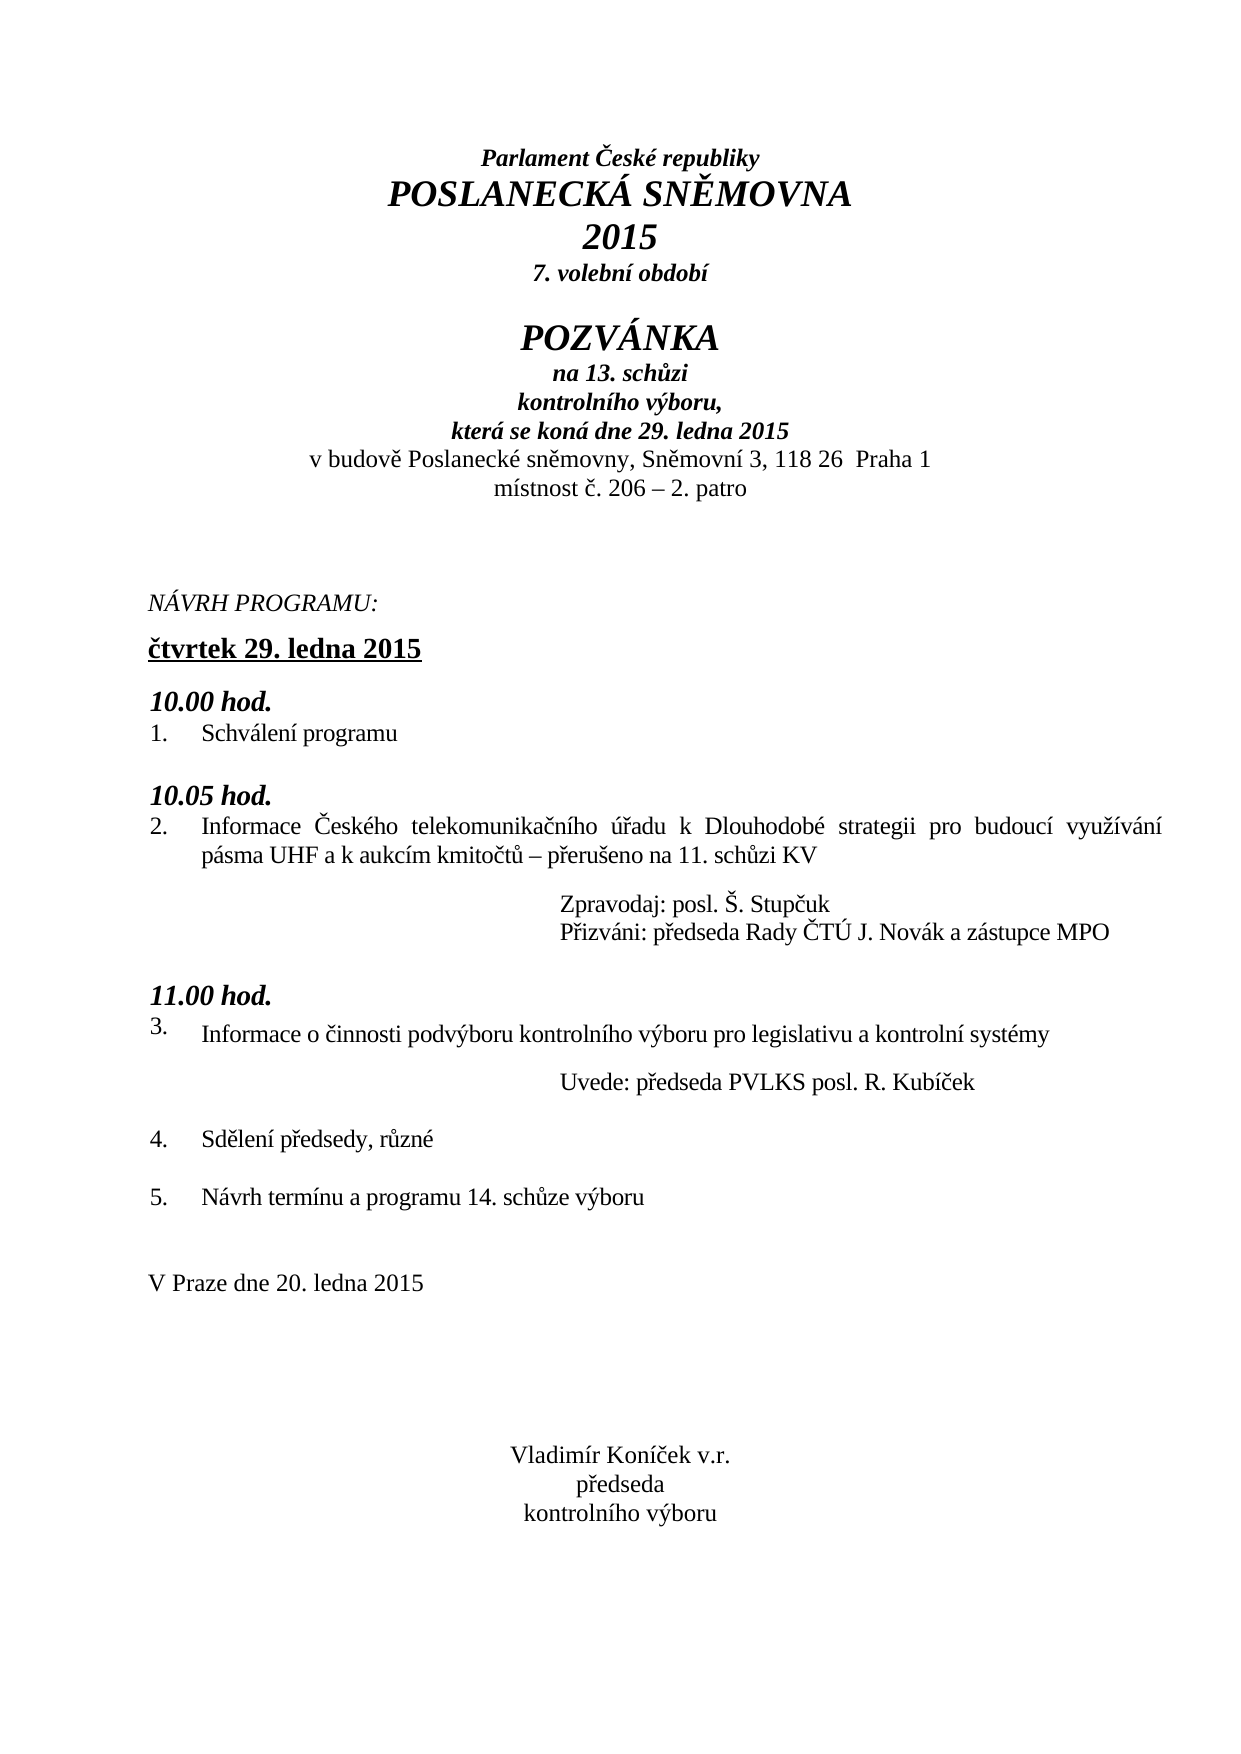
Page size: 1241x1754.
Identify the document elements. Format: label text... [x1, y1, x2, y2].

table_cell 5. [142, 1182, 194, 1211]
table_cell která se koná dne 29. ledna 2015 [140, 416, 1100, 444]
table_cell Uvede: předseda PVLKS posl. R. Kubíček [552, 1067, 1170, 1124]
table_header Parlament České republiky POSLANECKÁ SNĚMOVNA 2015 7. volební období [140, 143, 1100, 286]
text NÁVRH PROGRAMU: [148, 588, 1093, 617]
table_cell Zpravodaj: posl. Š. Stupčuk Přizváni: předseda Rady ČTÚ J. Novák a zástupce MPO [552, 889, 1170, 975]
table_cell 4. [142, 1124, 194, 1182]
table_cell Schválení programu [194, 718, 1170, 746]
table_cell [194, 1048, 552, 1124]
table_cell [194, 746, 552, 775]
text čtvrtek 29. ledna 2015 [148, 631, 1093, 665]
table_cell [140, 286, 1100, 315]
table_cell 11.00 hod. [142, 975, 1170, 1011]
text předseda [148, 1469, 1093, 1498]
table_cell 1. [142, 718, 194, 775]
table_cell na 13. schůzi [140, 358, 1100, 387]
table_cell POZVÁNKA [140, 315, 1100, 358]
text kontrolního výboru [148, 1498, 1093, 1527]
table_cell 2. [142, 811, 194, 975]
table_cell Informace Českého telekomunikačního úřadu k Dlouhodobé strategii pro budoucí využívání pásma UHF a k aukcím kmitočtů – přerušeno na 11. schůzi KV [194, 811, 1170, 869]
table_cell [552, 869, 1170, 889]
table_cell 10.05 hod. [142, 775, 1170, 811]
table_cell Sdělení předsedy, různé [194, 1124, 1170, 1153]
table_header 10.00 hod. [142, 684, 1170, 718]
table_cell Návrh termínu a programu 14. schůze výboru [194, 1182, 1170, 1211]
table_cell kontrolního výboru, [140, 387, 1100, 416]
table_cell [194, 869, 552, 975]
text V Praze dne 20. ledna 2015 [148, 1268, 1093, 1297]
text Vladimír Koníček v.r. [148, 1441, 1093, 1469]
table_cell Informace o činnosti podvýboru kontrolního výboru pro legislativu a kontrolní systémy [194, 1011, 1170, 1047]
table_cell v budově Poslanecké sněmovny, Sněmovní 3, 118 26 Praha 1 místnost č. 206 – 2. patro [140, 445, 1100, 502]
table_cell [552, 746, 1170, 775]
table_cell 3. [142, 1011, 194, 1124]
table_cell [194, 1153, 1170, 1182]
table_cell [552, 1048, 1170, 1067]
